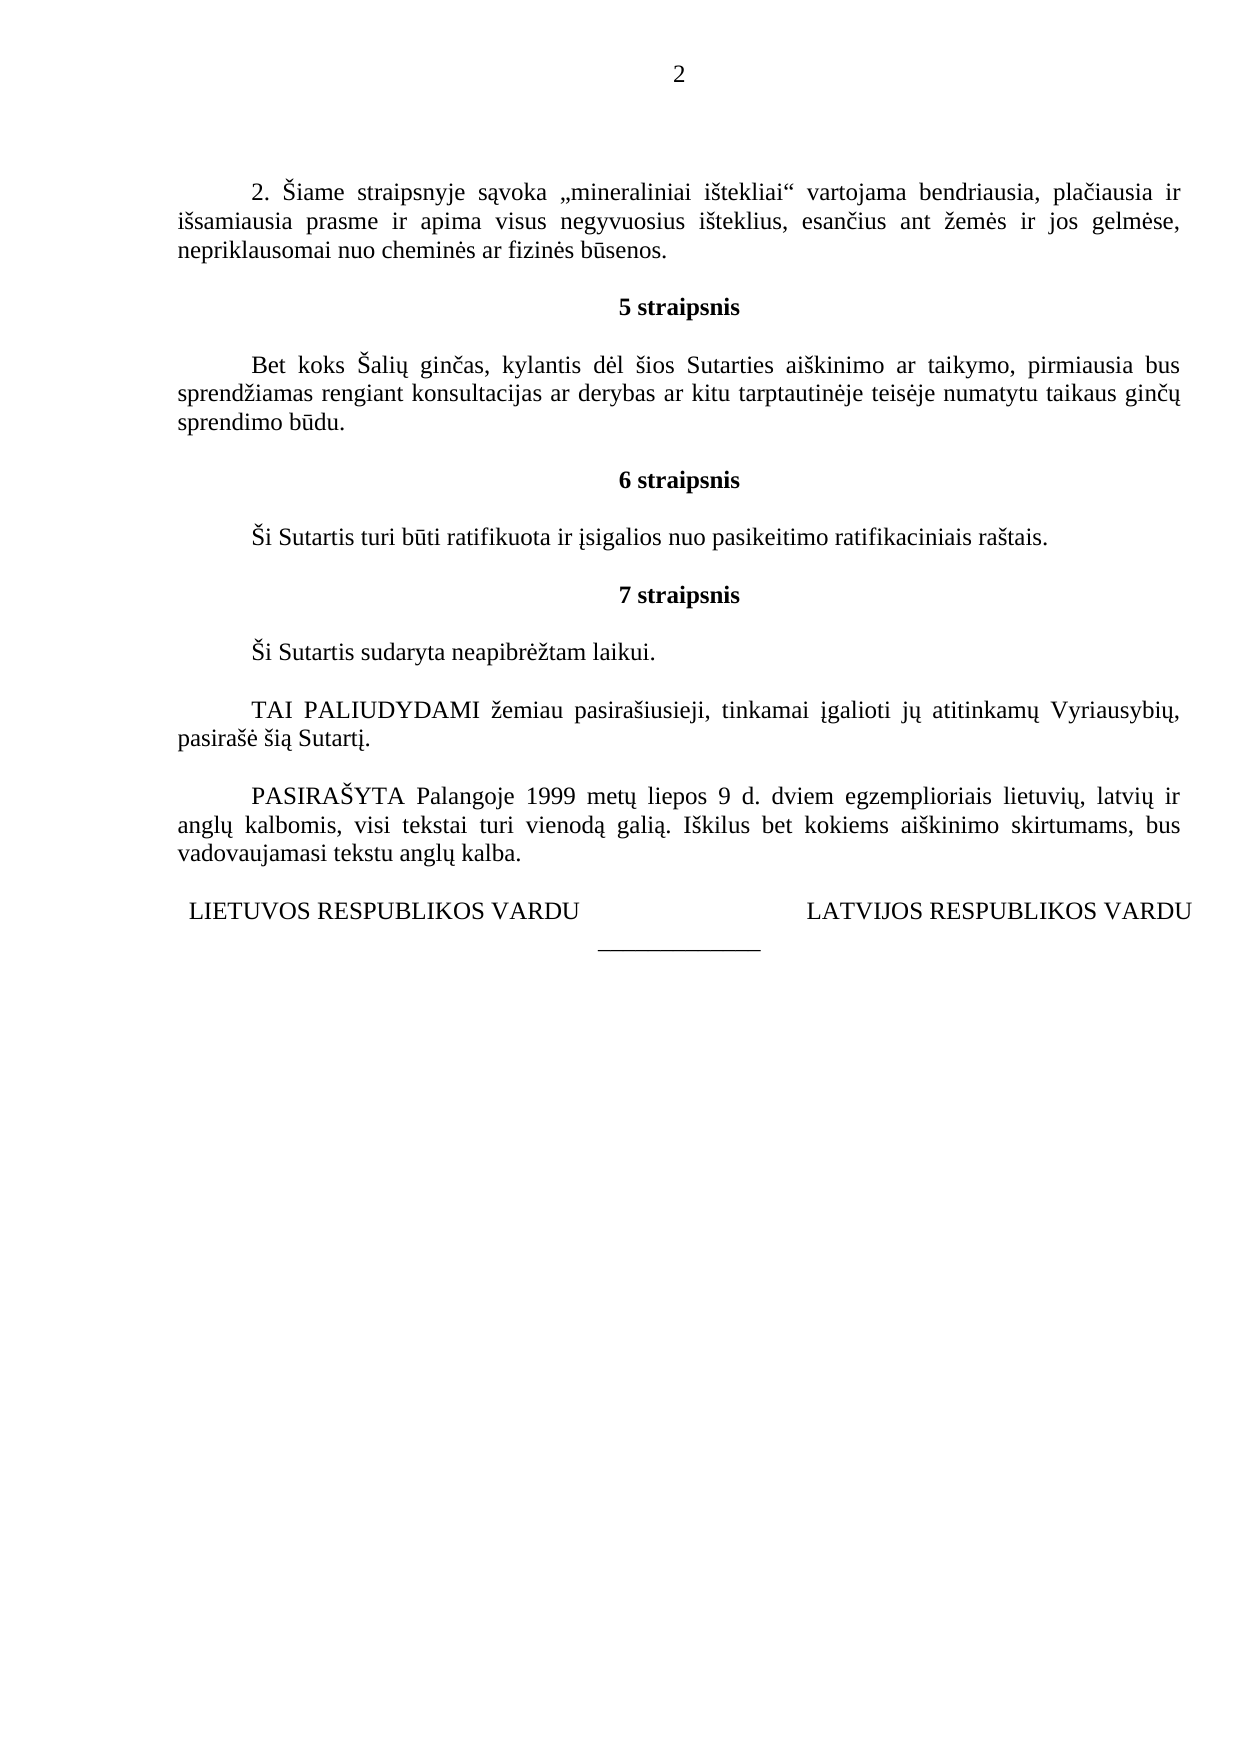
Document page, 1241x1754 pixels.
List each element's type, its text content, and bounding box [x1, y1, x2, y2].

text Ši Sutartis sudaryta neapibrėžtam laikui. [177, 637, 1181, 666]
text TAI PALIUDYDAMI žemiau pasirašiusieji, tinkamai įgalioti jų atitinkamų Vyriausybių, pasirašė šią Sutartį. [177, 695, 1181, 752]
text 2. Šiame straipsnyje sąvoka „mineraliniai ištekliai“ vartojama bendriausia, plačiausia ir išsamiausia prasme ir apima visus negyvuosius išteklius, esančius ant žemės ir jos gelmėse, nepriklausomai nuo cheminės ar fizinės būsenos. [177, 177, 1181, 263]
table_header Latvijos Respublikos vardu [690, 896, 1204, 925]
text Ši Sutartis turi būti ratifikuota ir įsigalios nuo pasikeitimo ratifikaciniais raštais. [177, 522, 1181, 551]
text 5 straipsnis [177, 292, 1181, 321]
text 7 straipsnis [177, 580, 1181, 608]
table_header Lietuvos Respublikos vardu [177, 896, 690, 925]
text PASIRAŠYTA Palangoje 1999 metų liepos 9 d. dviem egzemplioriais lietuvių, latvių ir anglų kalbomis, visi tekstai turi vienodą galią. Iškilus bet kokiems aiškinimo skirtumams, bus vadovaujamasi tekstu anglų kalba. [177, 781, 1181, 867]
text _____________ [177, 925, 1181, 953]
text 6 straipsnis [177, 465, 1181, 493]
text Bet koks Šalių ginčas, kylantis dėl šios Sutarties aiškinimo ar taikymo, pirmiausia bus sprendžiamas rengiant konsultacijas ar derybas ar kitu tarptautinėje teisėje numatytu taikaus ginčų sprendimo būdu. [177, 350, 1181, 436]
